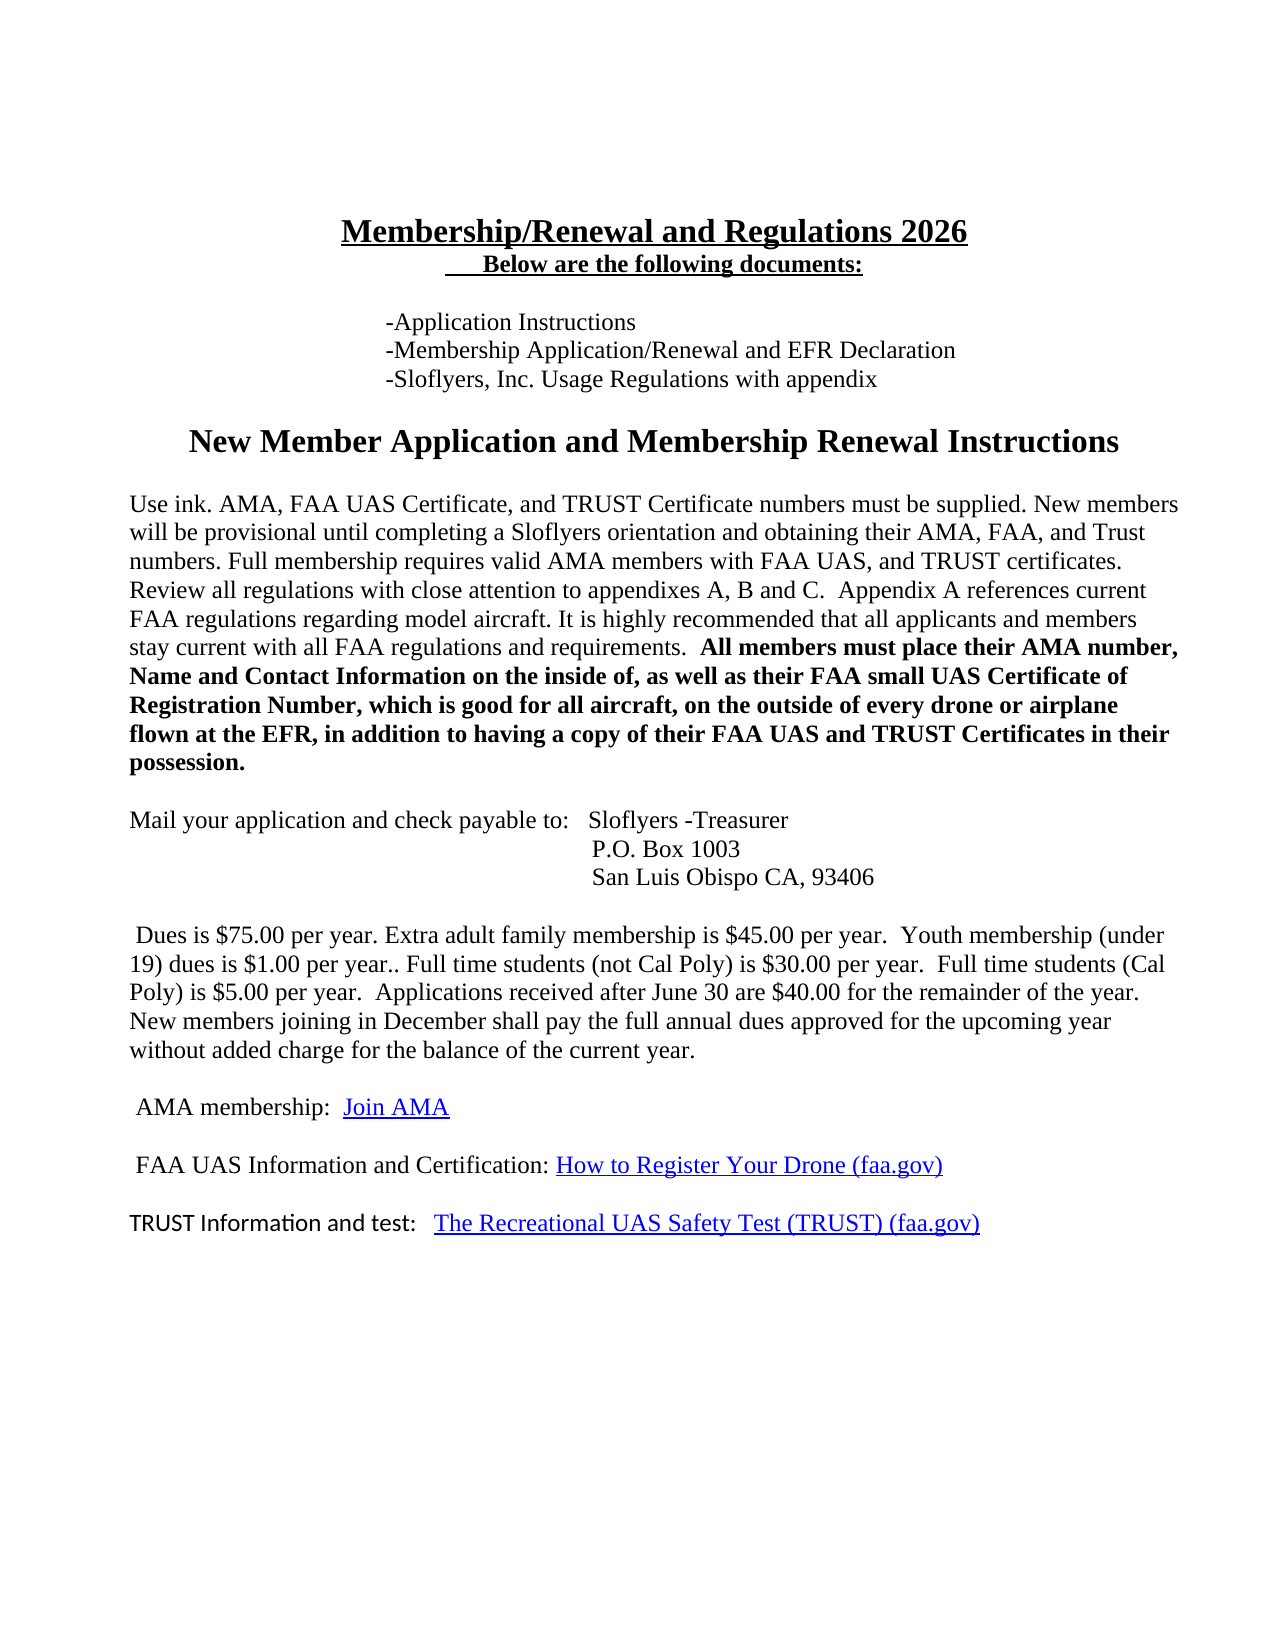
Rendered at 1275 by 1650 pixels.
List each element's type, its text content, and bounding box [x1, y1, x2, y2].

text -Sloflyers, Inc. Usage Regulations with appendix [129, 364, 1179, 393]
text FAA UAS Information and Certification: How to Register Your Drone (faa.gov) [129, 1150, 1179, 1179]
subtitle Below are the following documents: [129, 249, 1179, 278]
text AMA membership: Join AMA [129, 1092, 1179, 1121]
text San Luis Obispo CA, 93406 [129, 862, 1179, 891]
text Mail your application and check payable to: Sloflyers -Treasurer [129, 805, 1179, 834]
text -Application Instructions [129, 307, 1179, 335]
text Use ink. AMA, FAA UAS Certificate, and TRUST Certificate numbers must be supplied. New members will be provisional until completing a Sloflyers orientation and obtaining their AMA, FAA, and Trust numbers. Full membership requires valid AMA members with FAA UAS, and TRUST certificates. Review all regulations with close attention to appendixes A, B and C. Appendix A references current FAA regulations regarding model aircraft. It is highly recommended that all applicants and members stay current with all FAA regulations and requirements. All members must place their AMA number, Name and Contact Information on the inside of, as well as their FAA small UAS Certificate of Registration Number, which is good for all aircraft, on the outside of every drone or airplane flown at the EFR, in addition to having a copy of their FAA UAS and TRUST Certificates in their possession. [129, 489, 1179, 776]
subtitle Membership/Renewal and Regulations 2026 [129, 211, 1179, 249]
text New Member Application and Membership Renewal Instructions [129, 422, 1179, 460]
text TRUST Information and test: The Recreational UAS Safety Test (TRUST) (faa.gov) [129, 1207, 1179, 1238]
text P.O. Box 1003 [129, 834, 1179, 862]
text Dues is $75.00 per year. Extra adult family membership is $45.00 per year. Youth membership (under 19) dues is $1.00 per year.. Full time students (not Cal Poly) is $30.00 per year. Full time students (Cal Poly) is $5.00 per year. Applications received after June 30 are $40.00 for the remainder of the year. New members joining in December shall pay the full annual dues approved for the upcoming year without added charge for the balance of the current year. [129, 920, 1179, 1064]
text -Membership Application/Renewal and EFR Declaration [129, 335, 1179, 364]
